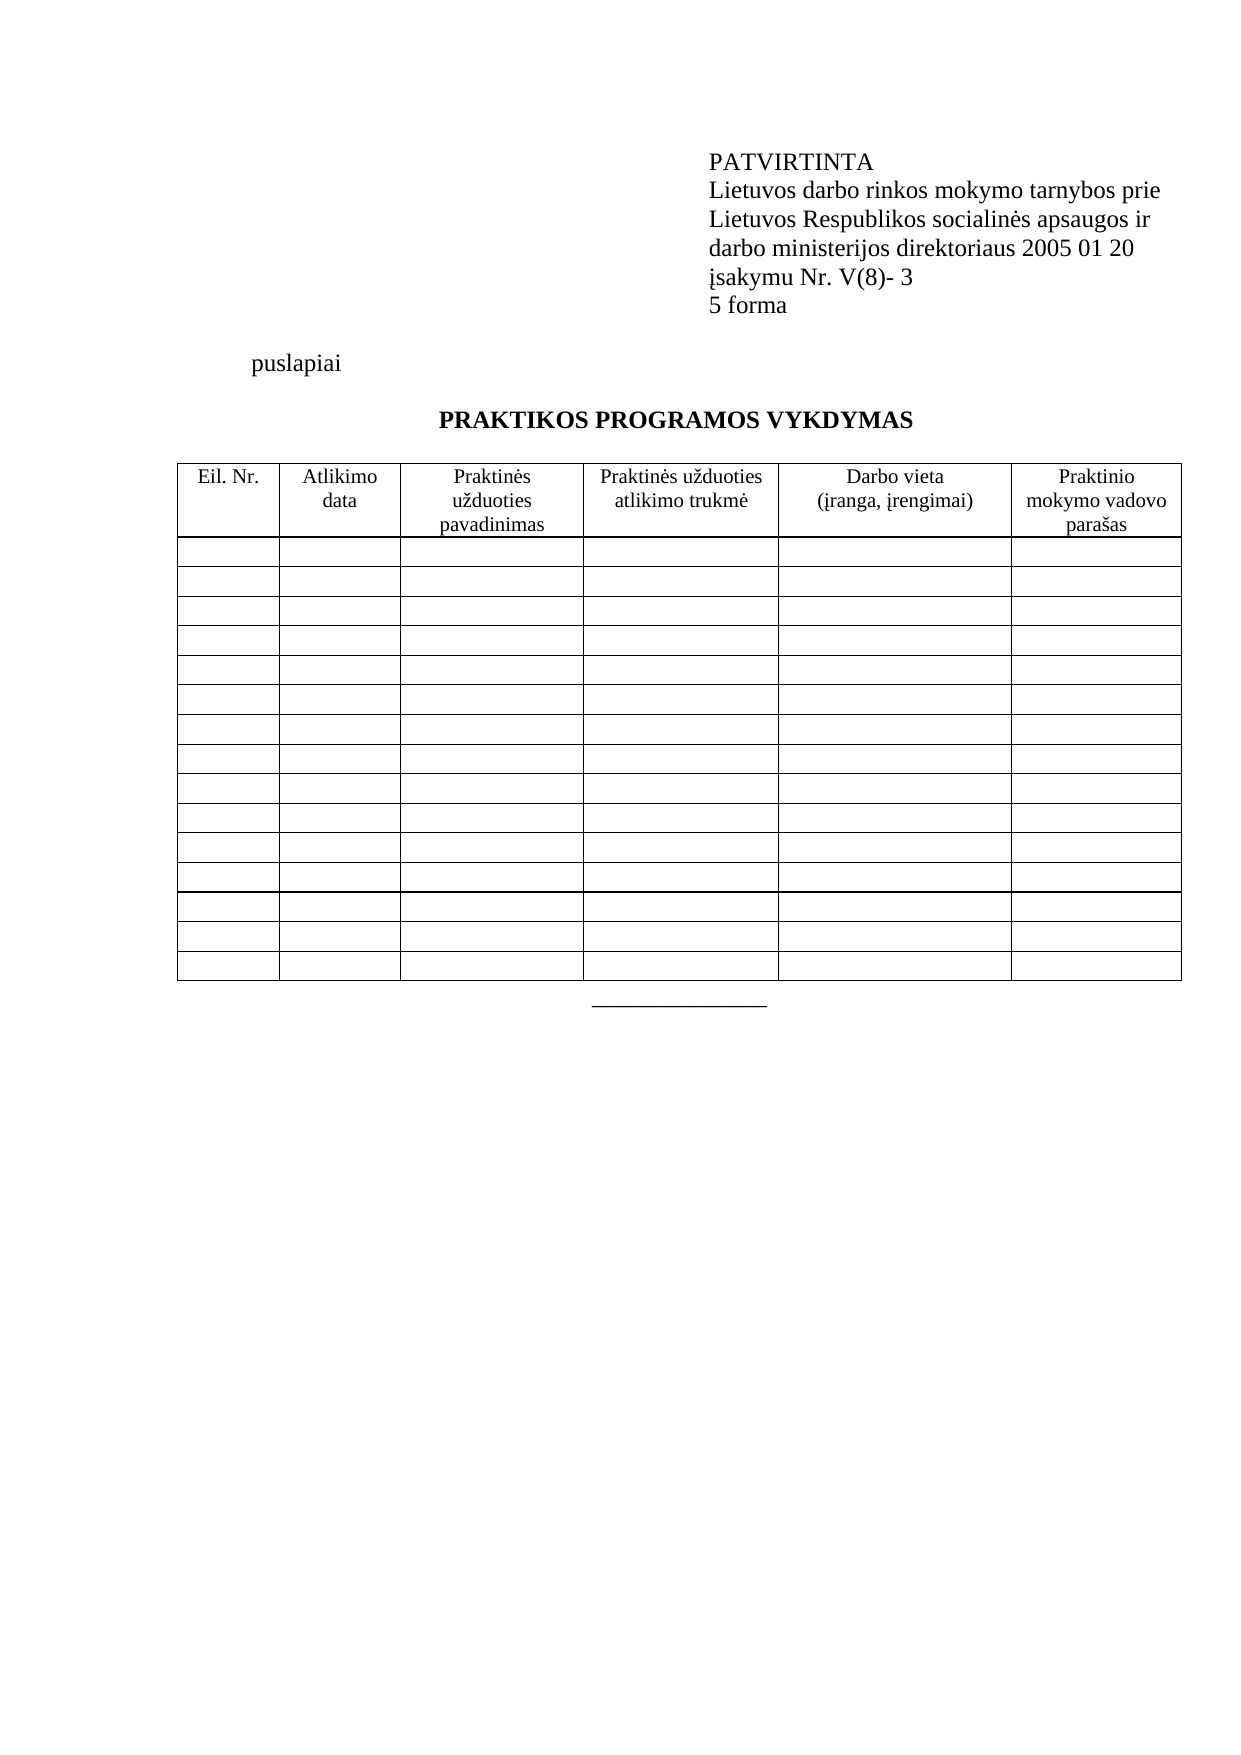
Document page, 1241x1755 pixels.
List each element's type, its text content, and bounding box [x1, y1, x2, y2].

table_cell [1012, 774, 1181, 803]
table_cell [779, 774, 1011, 803]
table_cell [178, 567, 279, 596]
text 5 forma [177, 291, 1181, 319]
table_cell [779, 626, 1011, 655]
table_cell [401, 567, 583, 596]
table_cell [401, 626, 583, 655]
table_cell [401, 922, 583, 951]
table_cell [779, 804, 1011, 832]
table_cell [584, 922, 778, 951]
table_cell [1012, 597, 1181, 625]
table_cell [178, 538, 279, 566]
table_cell [280, 656, 400, 684]
table_cell [178, 656, 279, 684]
table_cell [178, 685, 279, 714]
table_cell [401, 833, 583, 862]
table_cell [280, 952, 400, 980]
table_cell [779, 656, 1011, 684]
table_cell [280, 833, 400, 862]
table_cell [779, 538, 1011, 566]
table_cell [280, 597, 400, 625]
table_cell [401, 597, 583, 625]
table_cell [401, 893, 583, 921]
table_cell [178, 626, 279, 655]
table_cell [779, 597, 1011, 625]
table_cell [1012, 626, 1181, 655]
table_cell [178, 715, 279, 743]
table_cell [401, 538, 583, 566]
table_cell [584, 863, 778, 891]
table_cell [1012, 538, 1181, 566]
table_cell [779, 893, 1011, 921]
table_cell [1012, 952, 1181, 980]
table_cell [1012, 715, 1181, 743]
table_cell [584, 538, 778, 566]
table_cell [280, 922, 400, 951]
text darbo ministerijos direktoriaus 2005 01 20 [177, 233, 1181, 262]
text PATVIRTINTA [177, 147, 1181, 176]
table_cell [584, 597, 778, 625]
table_cell [779, 922, 1011, 951]
text puslapiai [177, 348, 1181, 377]
table_cell [280, 774, 400, 803]
table_cell [779, 833, 1011, 862]
table_cell [584, 567, 778, 596]
table_cell [280, 893, 400, 921]
table_cell [584, 952, 778, 980]
table_cell [779, 952, 1011, 980]
text įsakymu Nr. V(8)- 3 [177, 262, 1181, 291]
table_cell [178, 597, 279, 625]
table_cell [178, 863, 279, 891]
table_cell [1012, 745, 1181, 773]
table_cell [178, 952, 279, 980]
table_cell [178, 774, 279, 803]
table_cell [178, 745, 279, 773]
table_cell [401, 804, 583, 832]
table_cell [280, 745, 400, 773]
table_cell [280, 685, 400, 714]
table_cell [779, 567, 1011, 596]
table_cell [280, 715, 400, 743]
text Lietuvos Respublikos socialinės apsaugos ir [177, 204, 1181, 233]
table_cell [584, 626, 778, 655]
table_cell [779, 745, 1011, 773]
table_header Praktinės užduoties pavadinimas [401, 464, 583, 536]
table_cell [1012, 893, 1181, 921]
table_cell [1012, 833, 1181, 862]
table_header Praktinės užduoties atlikimo trukmė [584, 464, 778, 536]
table_cell [584, 774, 778, 803]
table_cell [401, 715, 583, 743]
table_cell [779, 715, 1011, 743]
table_cell [401, 863, 583, 891]
table_cell [178, 804, 279, 832]
table_cell [1012, 685, 1181, 714]
table_cell [584, 715, 778, 743]
table_cell [401, 685, 583, 714]
table_cell [280, 567, 400, 596]
table_cell [584, 685, 778, 714]
table_cell [401, 774, 583, 803]
text Lietuvos darbo rinkos mokymo tarnybos prie [177, 176, 1181, 204]
table_cell [584, 893, 778, 921]
table_cell [178, 922, 279, 951]
table_cell [280, 863, 400, 891]
table_cell [1012, 656, 1181, 684]
table_header Atlikimo data [280, 464, 400, 536]
table_cell [779, 685, 1011, 714]
table_cell [584, 833, 778, 862]
table_cell [280, 804, 400, 832]
table_header Darbo vieta (įranga, įrengimai) [779, 464, 1011, 536]
table_cell [280, 538, 400, 566]
table_cell [779, 863, 1011, 891]
table_cell [1012, 863, 1181, 891]
table_cell [1012, 567, 1181, 596]
table_cell [280, 626, 400, 655]
text ______________ [177, 981, 1181, 1010]
table_cell [1012, 804, 1181, 832]
table_cell [584, 745, 778, 773]
table_cell [1012, 922, 1181, 951]
table_cell [401, 745, 583, 773]
table_cell [401, 656, 583, 684]
table_cell [178, 833, 279, 862]
table_cell [401, 952, 583, 980]
table_header Praktinio mokymo vadovo parašas [1012, 464, 1181, 536]
table_cell [584, 804, 778, 832]
table_cell [178, 893, 279, 921]
table_header Eil. Nr. [178, 464, 279, 536]
table_cell [584, 656, 778, 684]
text PRAKTIKOS PROGRAMOS VYKDYMAS [177, 406, 1181, 434]
